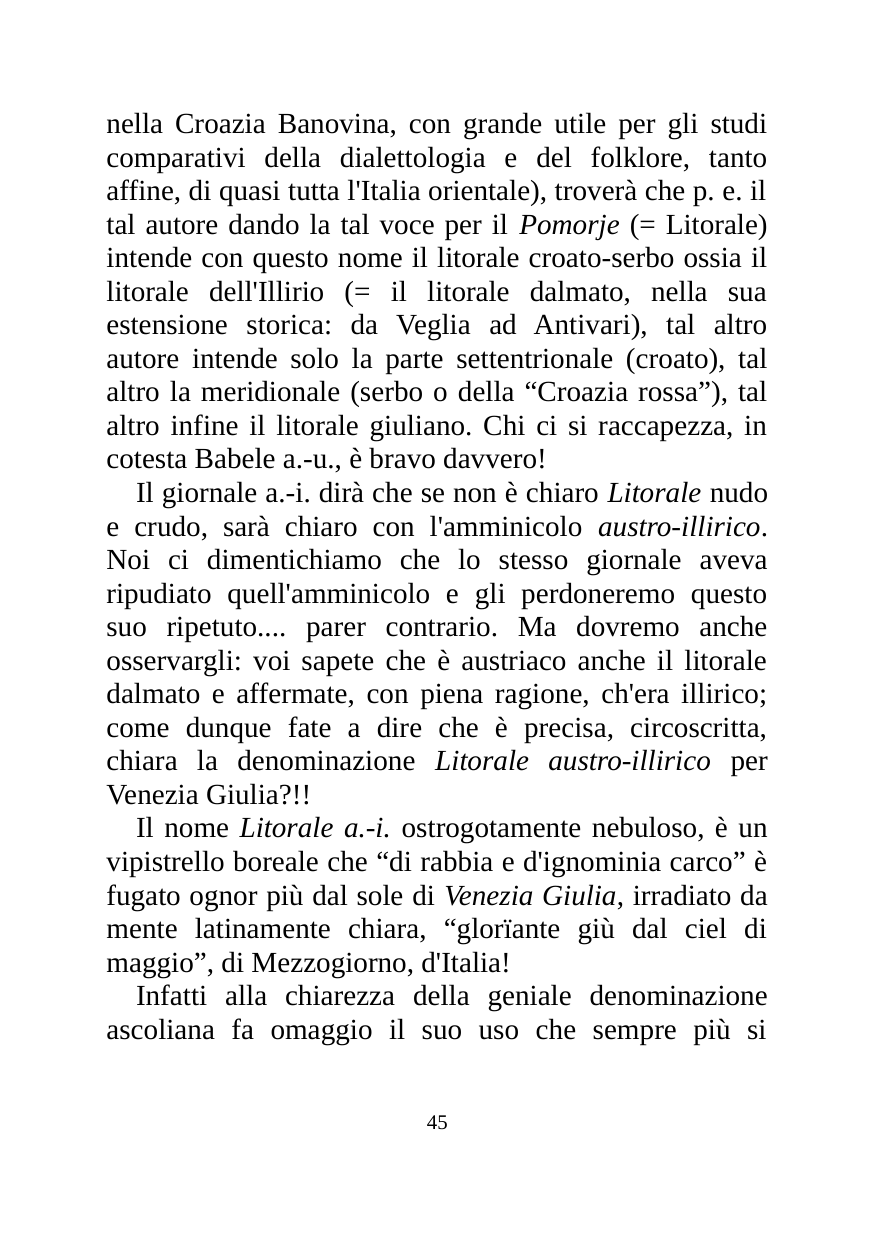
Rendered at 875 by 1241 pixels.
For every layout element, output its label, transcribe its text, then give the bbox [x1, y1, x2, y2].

text nella Croazia Banovina, con grande utile per gli studi comparativi della dialettologia e del folklore, tanto affine, di quasi tutta l'Italia orientale), troverà che p. e. il tal autore dando la tal voce per il Pomorje (= Litorale) intende con questo nome il litorale croato-serbo ossia il litorale dell'Illirio (= il litorale dalmato, nella sua estensione storica: da Veglia ad Antivari), tal altro autore intende solo la parte settentrionale (croato), tal altro la meridionale (serbo o della “Croazia rossa”), tal altro infine il litorale giuliano. Chi ci si raccapezza, in cotesta Babele a.-u., è bravo davvero! [106, 106, 768, 475]
text Infatti alla chiarezza della geniale denominazione ascoliana fa omaggio il suo uso che sempre più si diffonde e così aumenta, per conseguenza, la chiarezza. [106, 978, 768, 1045]
text Il giornale a.-i. dirà che se non è chiaro Litorale nudo e crudo, sarà chiaro con l'amminicolo austro-illirico. Noi ci dimentichiamo che lo stesso giornale aveva ripudiato quell'amminicolo e gli perdoneremo questo suo ripetuto.... parer contrario. Ma dovremo anche osservargli: voi sapete che è austriaco anche il litorale dalmato e affermate, con piena ragione, ch'era illirico; come dunque fate a dire che è precisa, circoscritta, chiara la denominazione Litorale austro-illirico per Venezia Giulia?!! [106, 475, 768, 811]
text Il nome Litorale a.-i. ostrogotamente nebuloso, è un vipistrello boreale che “di rabbia e d'ignominia carco” è fugato ognor più dal sole di Venezia Giulia, irradiato da mente latinamente chiara, “glorïante giù dal ciel di maggio”, di Mezzogiorno, d'Italia! [106, 811, 768, 978]
